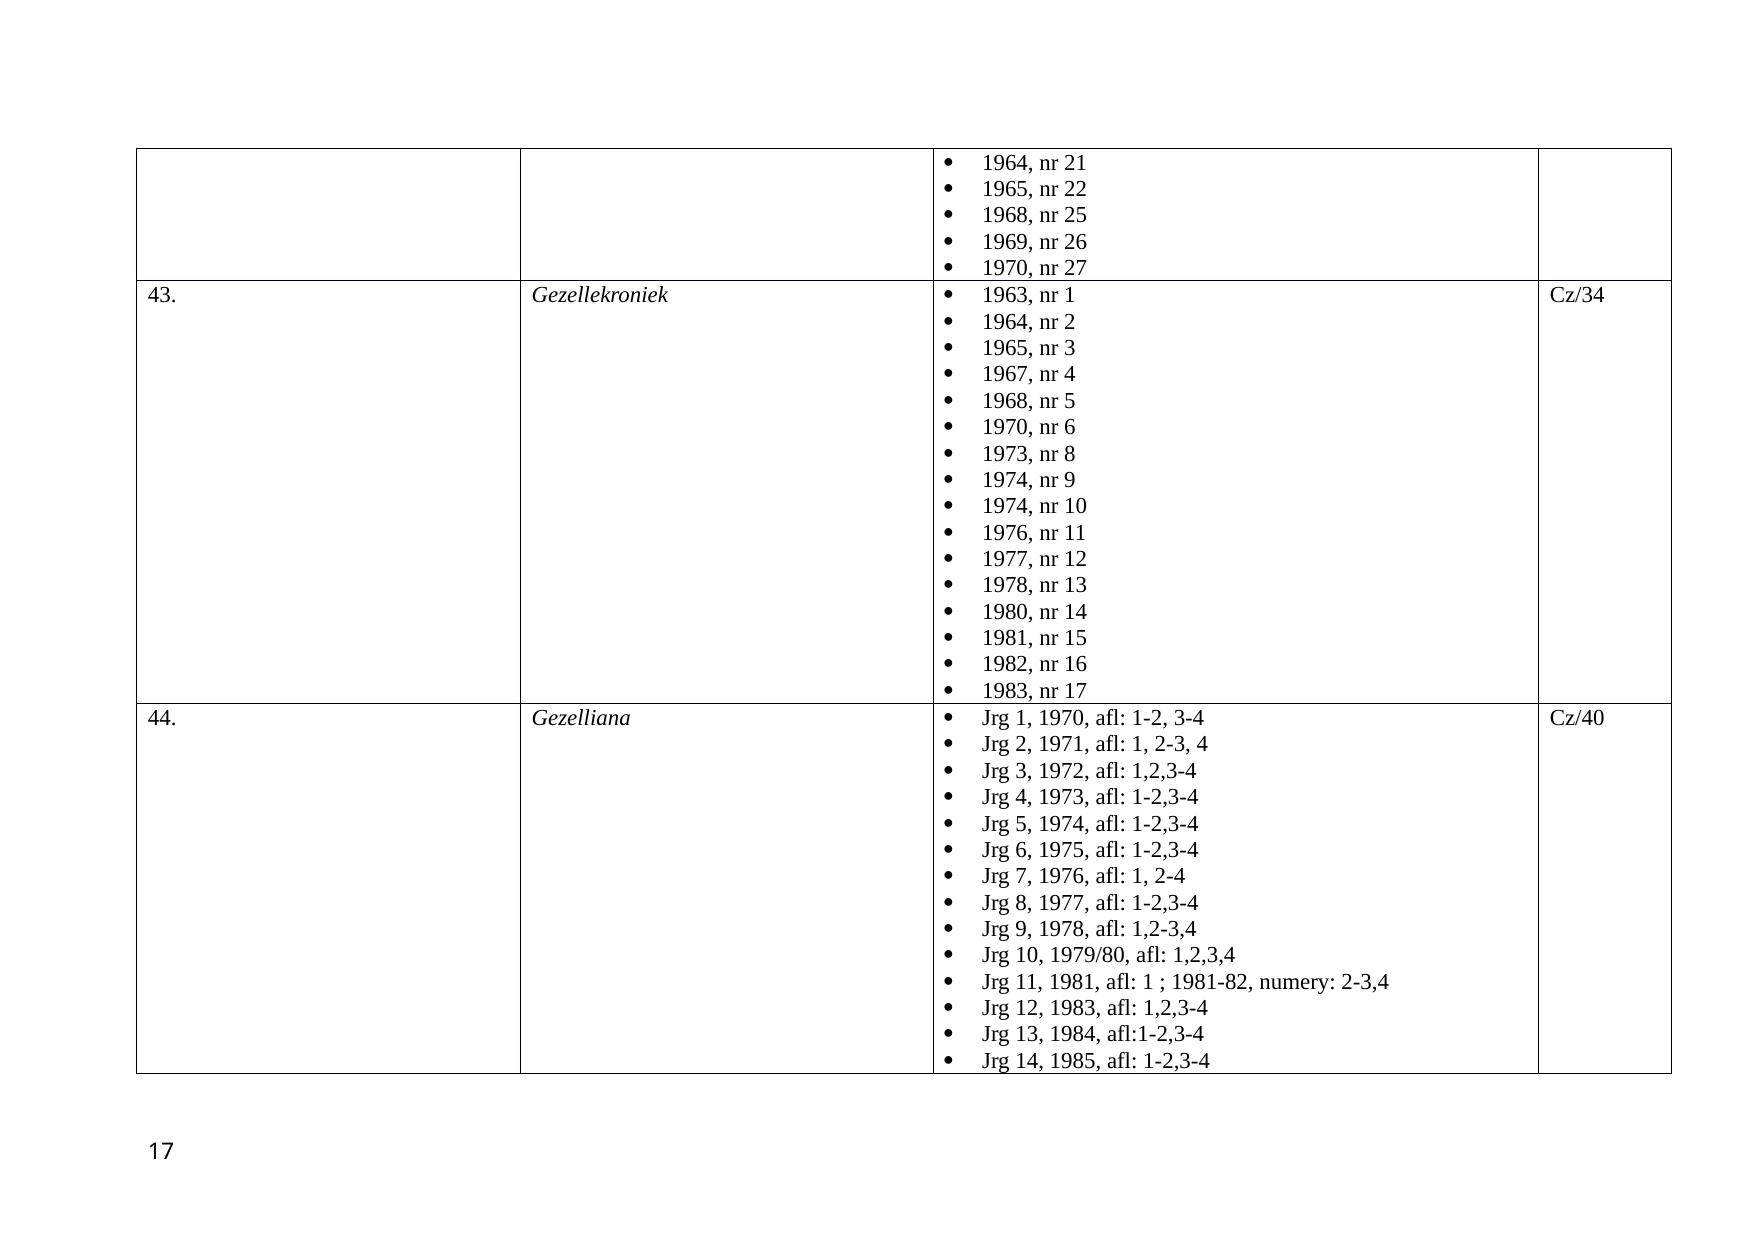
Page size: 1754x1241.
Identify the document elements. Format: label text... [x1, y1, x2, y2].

table_cell [1539, 149, 1671, 280]
table_cell Jrg 1, 1970, afl: 1-2, 3-4 Jrg 2, 1971, afl: 1, 2-3, 4 Jrg 3, 1972, afl: 1,2,3-4 Jrg 4, 1973, afl: 1-2,3-4 Jrg 5, 1974, afl: 1-2,3-4 Jrg 6, 1975, afl: 1-2,3-4 Jrg 7, 1976, afl: 1, 2-4 Jrg 8, 1977, afl: 1-2,3-4 Jrg 9, 1978, afl: 1,2-3,4 Jrg 10, 1979/80, afl: 1,2,3,4 Jrg 11, 1981, afl: 1 ; 1981-82, numery: 2-3,4 Jrg 12, 1983, afl: 1,2,3-4 Jrg 13, 1984, afl:1-2,3-4 Jrg 14, 1985, afl: 1-2,3-4 Jrg 15, 1986, Hulde-album voor Jan Persyn 2, 1989, nr 2 (od 1989 zmiana podt.: kroniek van Gezellestudie, bez Jrg. I Afl.) 2, 1990, nr 1, 2, 1990, nr 2, Speciaal numer 3, 1991, nr 1,2 4, 1992, nr 1,2 5, 1993, nr 1-2, Speciaal numer 6, 1994, nr 1,2 7, 1995, nr 1-2 8, 1996, nr 1,2 9, 1997, nr 1-2 10-11, 1998/1999 2000-2001 2002, nr 1 2002, nr 2- 2003, nr. 1 2003, nr 2- 2004, nr. 1 2005, nr 1-2 2006, nr 1-2 [934, 704, 1538, 1073]
table_cell 44. [137, 704, 520, 1073]
table_cell Cz/34 [1539, 281, 1671, 703]
table_cell Cz/40 [1539, 704, 1671, 1073]
table_cell 1958, nr 15, Album Blancquaert 1959, nr 16 1961, nr 18 1962, nr 19 1963, nr 20 1964, nr 21 1965, nr 22 1968, nr 25 1969, nr 26 1970, nr 27 [934, 149, 1538, 280]
table_cell Gezellekroniek [521, 281, 933, 703]
table_cell 43. [137, 281, 520, 703]
table_cell 1963, nr 1 1964, nr 2 1965, nr 3 1967, nr 4 1968, nr 5 1970, nr 6 1973, nr 8 1974, nr 9 1974, nr 10 1976, nr 11 1977, nr 12 1978, nr 13 1980, nr 14 1981, nr 15 1982, nr 16 1983, nr 17 [934, 281, 1538, 703]
table_cell [521, 149, 933, 280]
table_cell Gezelliana [521, 704, 933, 1073]
table_cell [137, 149, 520, 280]
